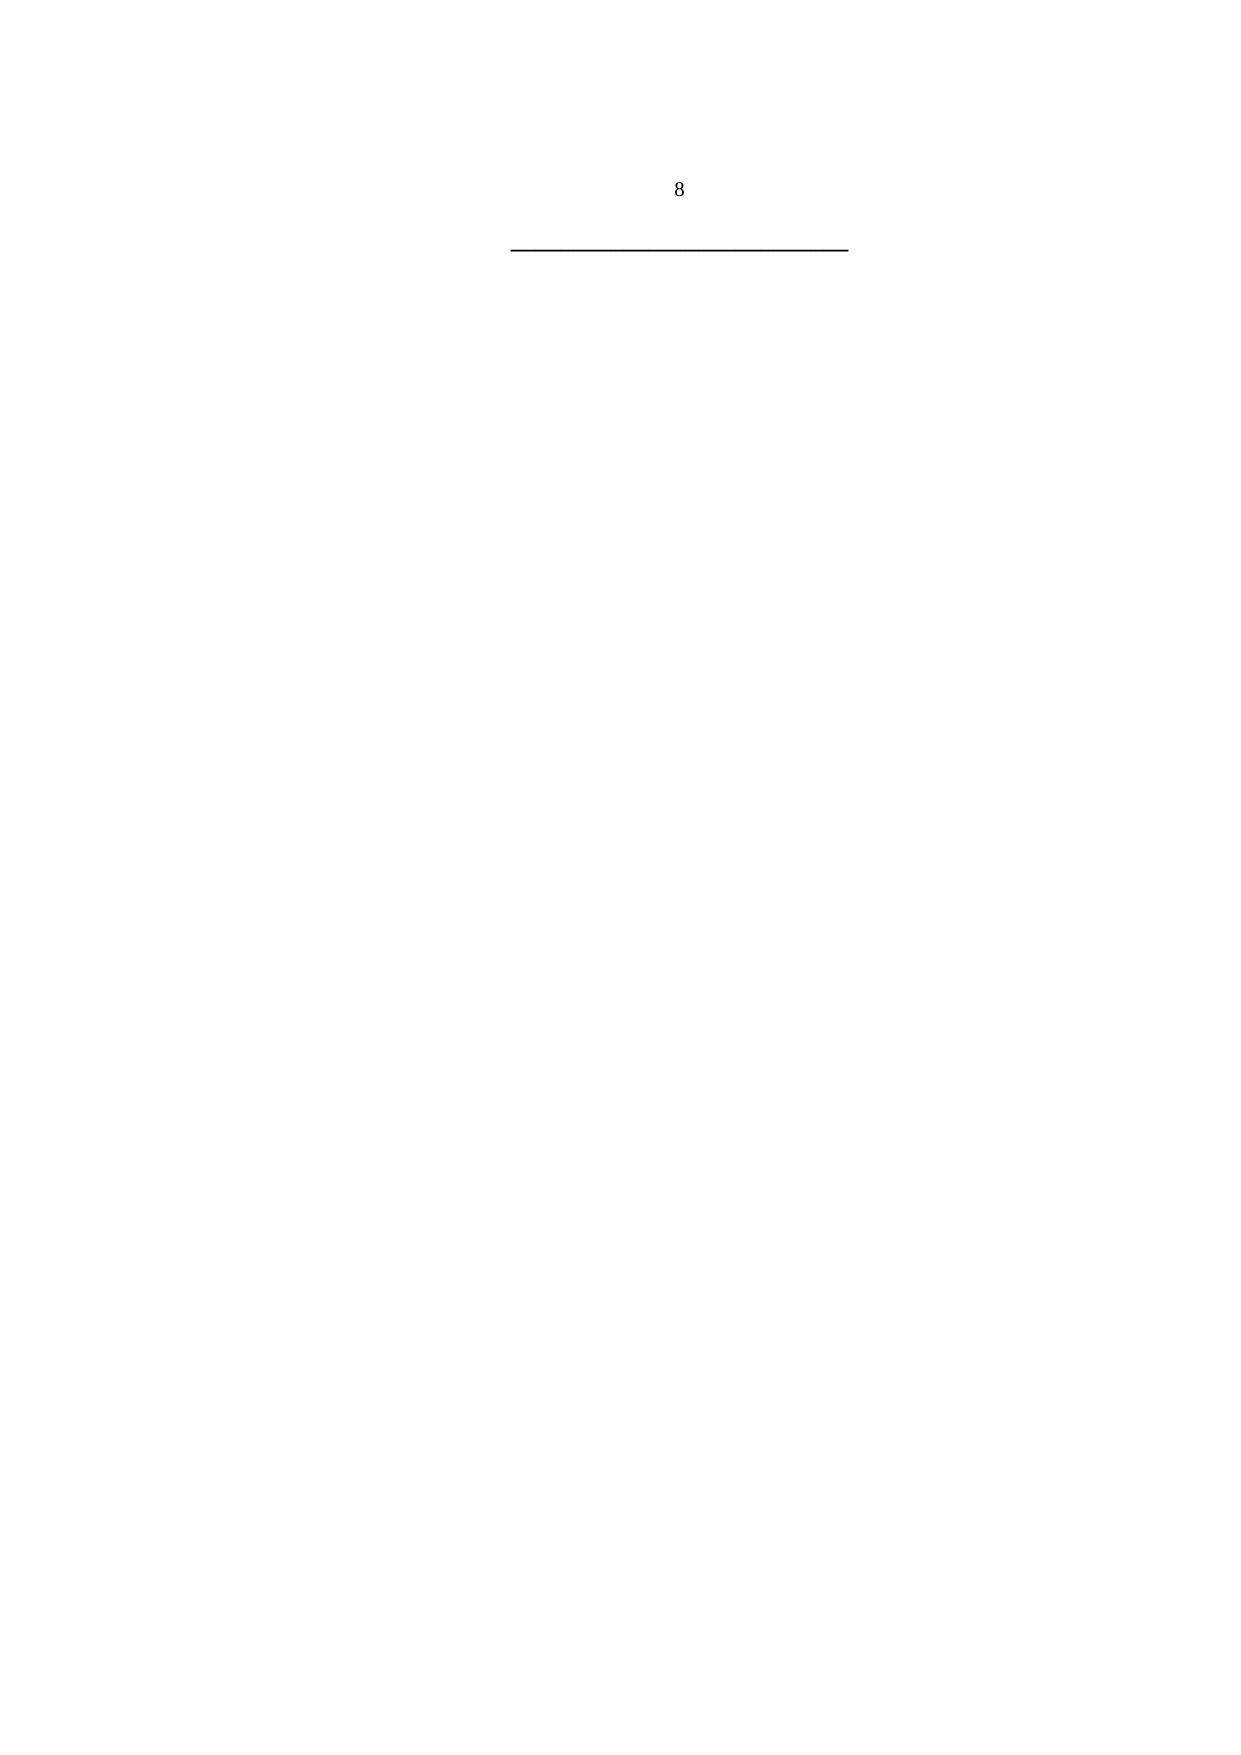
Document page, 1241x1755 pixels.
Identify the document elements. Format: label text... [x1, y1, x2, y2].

text ___________________________ [177, 225, 1181, 254]
